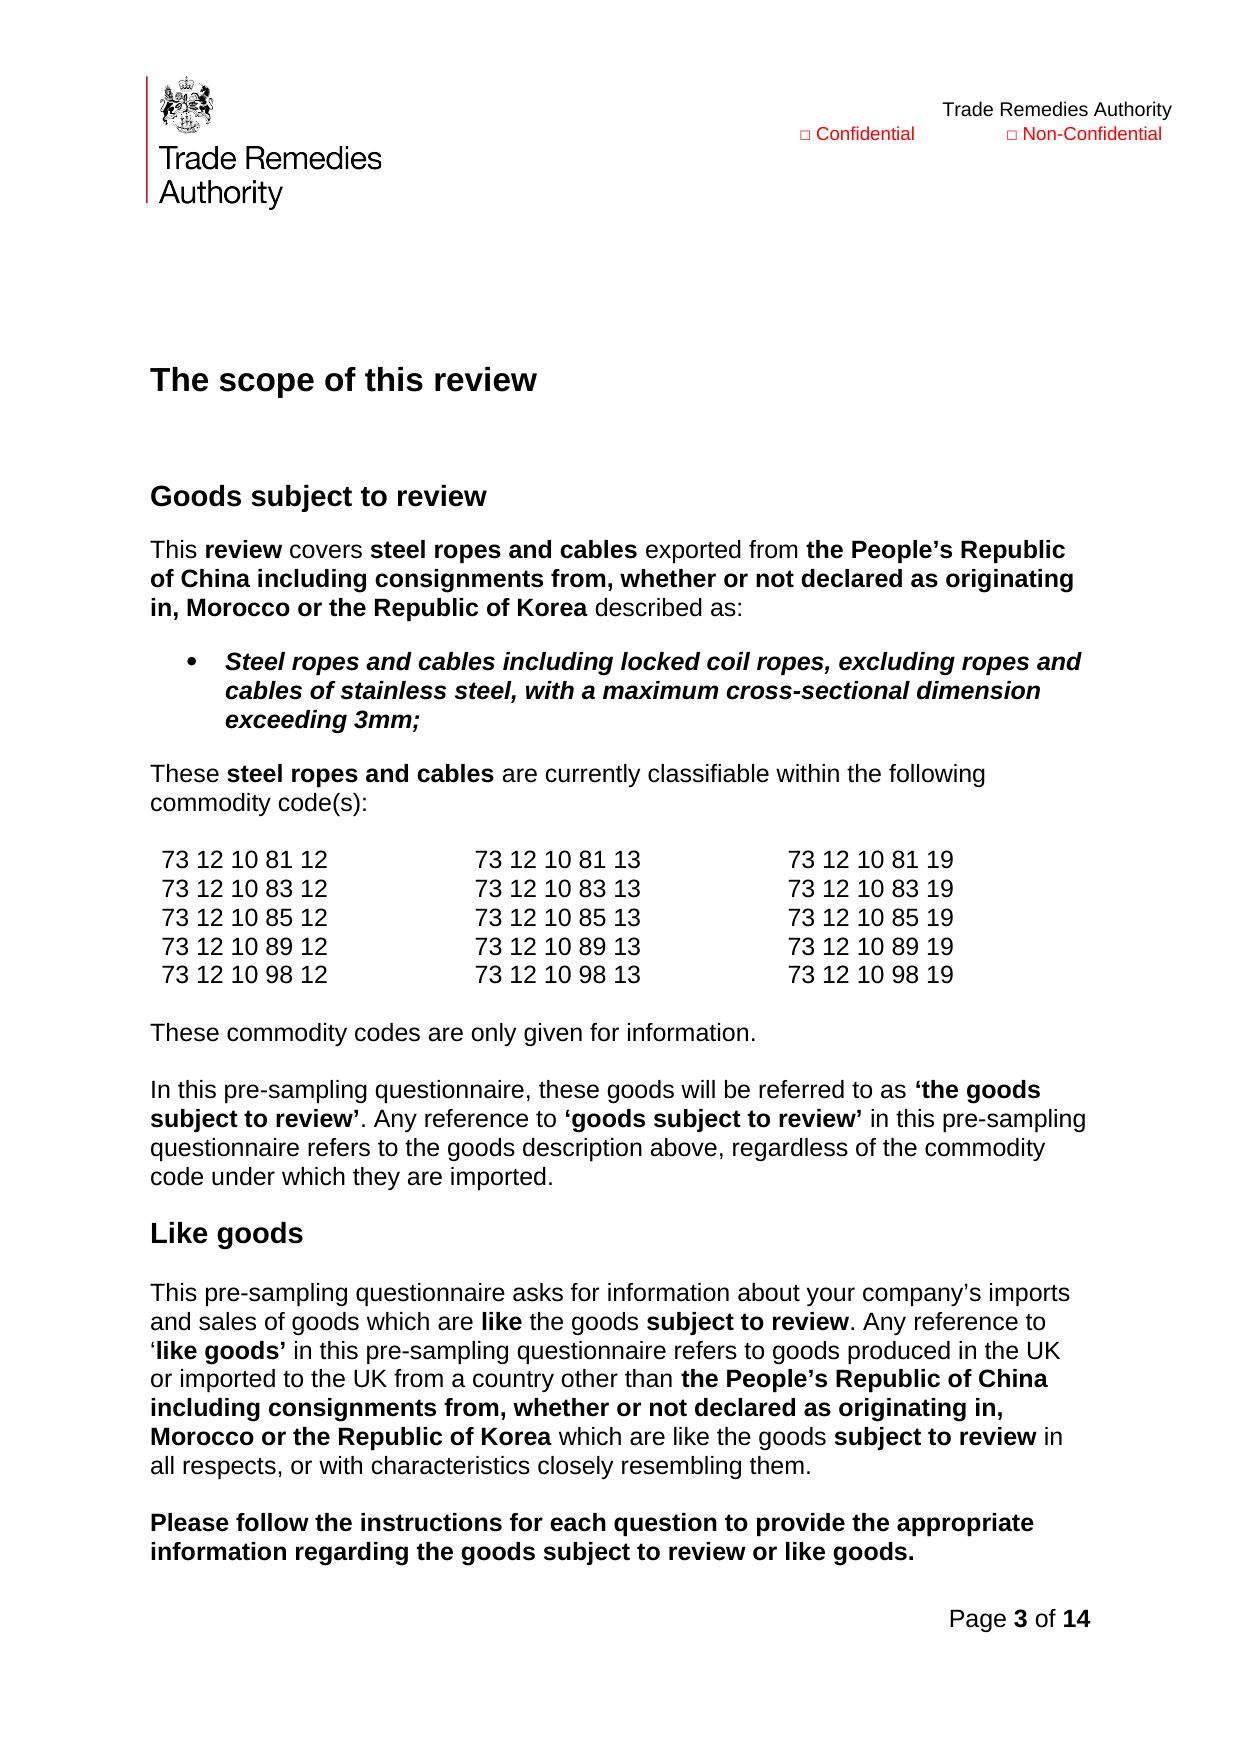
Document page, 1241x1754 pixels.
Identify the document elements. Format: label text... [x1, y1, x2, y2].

table_header 73 12 10 81 13 [463, 845, 776, 874]
table_cell 73 12 10 89 13 [463, 932, 776, 960]
table_cell 73 12 10 85 12 [150, 903, 463, 932]
text These steel ropes and cables are currently classifiable within the following commodity code(s): [150, 759, 1090, 817]
table_cell 73 12 10 83 19 [776, 874, 1089, 903]
table_cell 73 12 10 83 12 [150, 874, 463, 903]
table_header 73 12 10 81 12 [150, 845, 463, 874]
list Steel ropes and cables including locked coil ropes, excluding ropes and cables of stainless steel, with a maximum cross-sectional dimension exceeding 3mm; [187, 647, 1090, 734]
text These commodity codes are only given for information. [150, 1018, 1090, 1047]
text Goods subject to review [150, 479, 1090, 513]
text This review covers steel ropes and cables exported from the People’s Republic of China including consignments from, whether or not declared as originating in, Morocco or the Republic of Korea described as: [150, 536, 1090, 622]
table_cell 73 12 10 89 12 [150, 932, 463, 960]
table_cell 73 12 10 98 13 [463, 960, 776, 989]
table_cell 73 12 10 98 19 [776, 960, 1089, 989]
text Like goods [150, 1216, 1090, 1249]
text Please follow the instructions for each question to provide the appropriate information regarding the goods subject to review or like goods. [150, 1508, 1090, 1566]
table_cell 73 12 10 83 13 [463, 874, 776, 903]
table_header 73 12 10 81 19 [776, 845, 1089, 874]
text This pre-sampling questionnaire asks for information about your company’s imports and sales of goods which are like the goods subject to review. Any reference to ‘like goods’ in this pre-sampling questionnaire refers to goods produced in the UK or imported to the UK from a country other than the People’s Republic of China including consignments from, whether or not declared as originating in, Morocco or the Republic of Korea which are like the goods subject to review in all respects, or with characteristics closely resembling them. [150, 1278, 1090, 1479]
table_cell 73 12 10 89 19 [776, 932, 1089, 960]
text In this pre-sampling questionnaire, these goods will be referred to as ‘the goods subject to review’. Any reference to ‘goods subject to review’ in this pre-sampling questionnaire refers to the goods description above, regardless of the commodity code under which they are imported. [150, 1075, 1090, 1190]
table_cell 73 12 10 98 12 [150, 960, 463, 989]
table_cell 73 12 10 85 19 [776, 903, 1089, 932]
subtitle The scope of this review [150, 360, 1090, 399]
table_cell 73 12 10 85 13 [463, 903, 776, 932]
